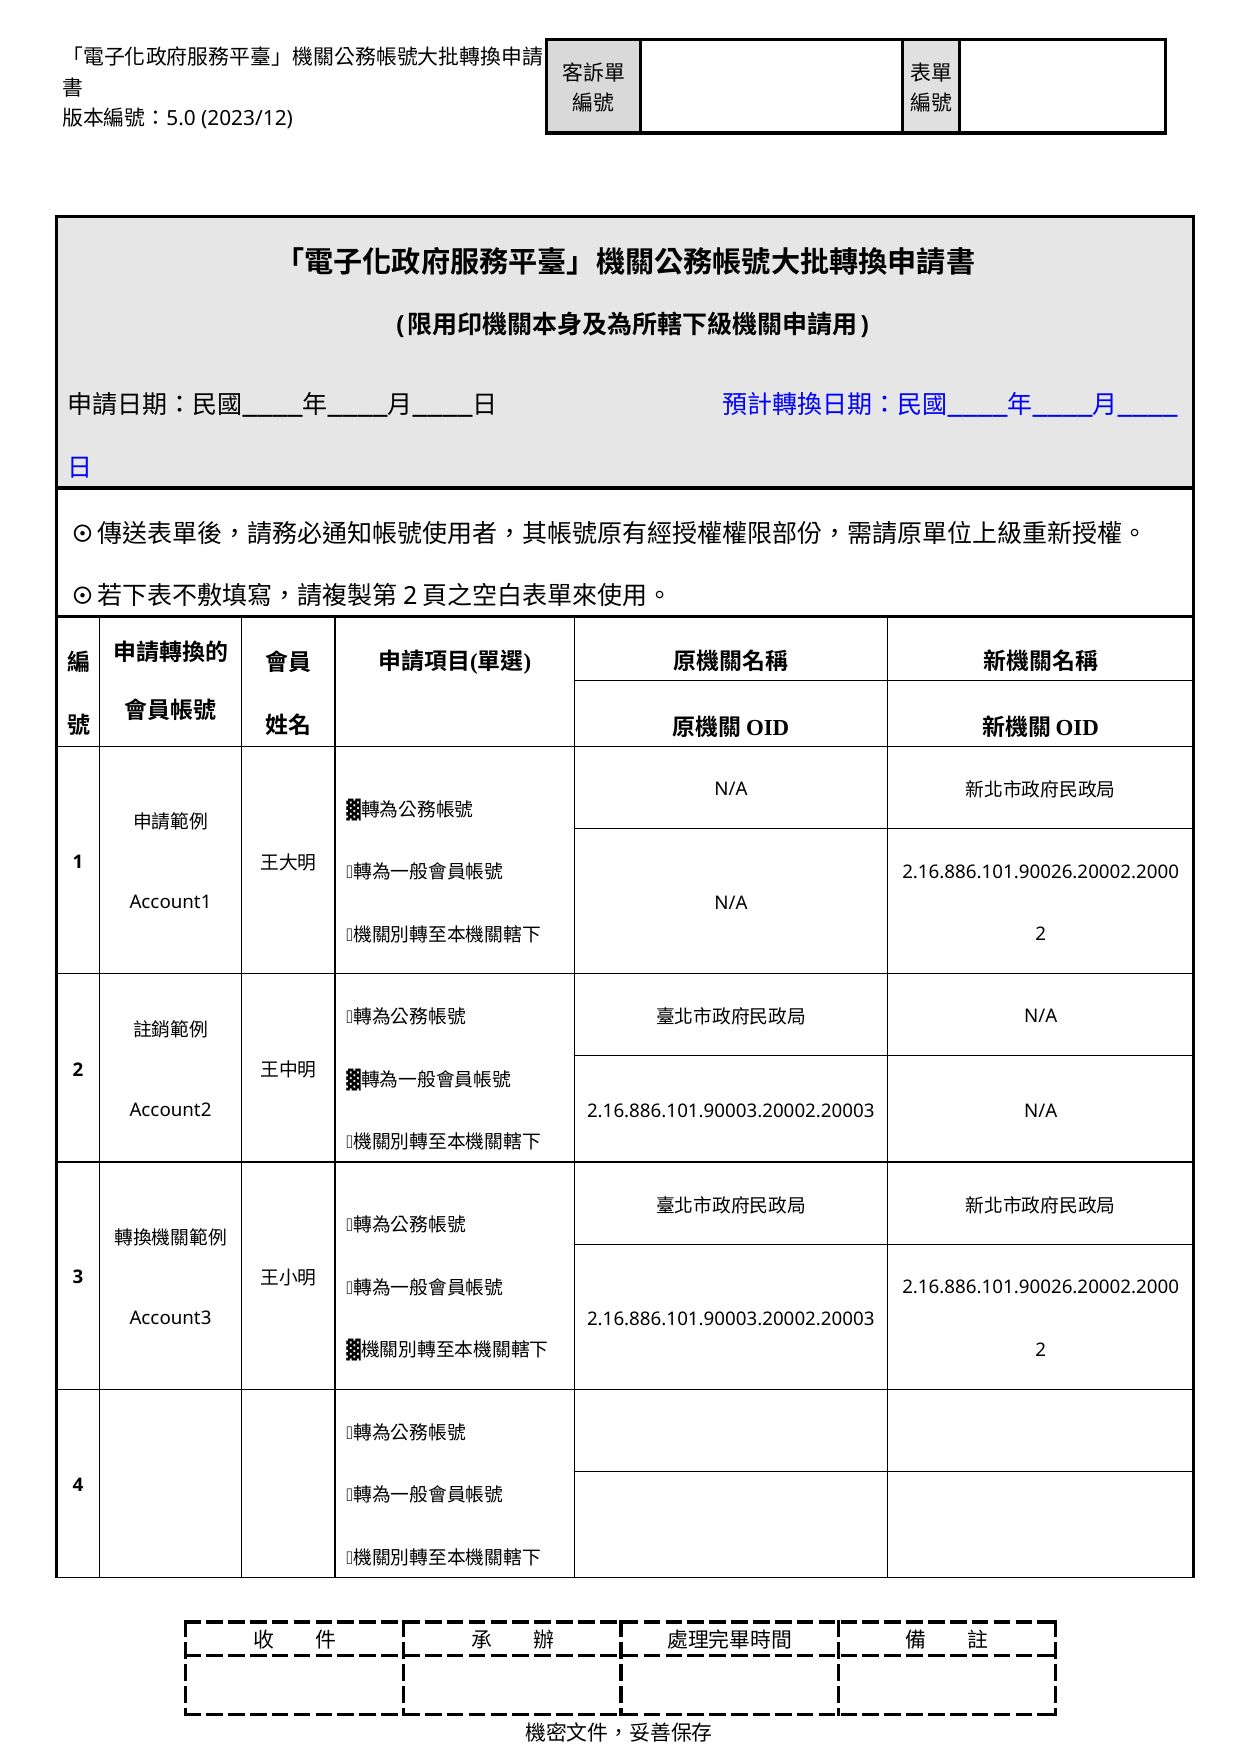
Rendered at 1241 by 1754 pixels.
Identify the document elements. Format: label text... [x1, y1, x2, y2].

table_cell 臺北市政府民政局 [575, 1163, 887, 1244]
table_cell 轉為公務帳號 轉為一般會員帳號 ▓機關別轉至本機關轄下 [336, 1163, 574, 1388]
table_cell 1 [58, 747, 99, 973]
table_cell ⊙傳送表單後，請務必通知帳號使用者，其帳號原有經授權權限部份，需請原單位上級重新授權。 ⊙若下表不敷填寫，請複製第2頁之空白表單來使用。 [58, 490, 1192, 614]
table_cell N/A [575, 829, 887, 973]
table_cell N/A [888, 974, 1192, 1055]
table_cell [575, 1390, 887, 1471]
table_cell 轉為公務帳號 轉為一般會員帳號 機關別轉至本機關轄下 [336, 1390, 574, 1577]
table_cell 原機關名稱 [575, 618, 887, 680]
table_cell [888, 1390, 1192, 1471]
table_cell [242, 1390, 334, 1577]
table_cell 會員 姓名 [242, 618, 334, 746]
table_cell N/A [888, 1056, 1192, 1161]
table_cell 申請項目(單選) [336, 618, 574, 746]
table_cell 原機關OID [575, 681, 887, 746]
table_cell 2.16.886.101.90026.20002.20002 [888, 1245, 1192, 1388]
table_cell 2.16.886.101.90026.20002.20002 [888, 829, 1192, 973]
table_cell ▓轉為公務帳號 轉為一般會員帳號 機關別轉至本機關轄下 [336, 747, 574, 973]
table_cell 王中明 [242, 974, 334, 1161]
table_cell [888, 1472, 1192, 1577]
table_cell [100, 1390, 241, 1577]
table_cell 3 [58, 1163, 99, 1388]
table_cell N/A [575, 747, 887, 828]
table_cell 編號 [58, 618, 99, 746]
table_cell 4 [58, 1390, 99, 1577]
table_cell 2 [58, 974, 99, 1161]
table_cell 王大明 [242, 747, 334, 973]
table_cell 新機關OID [888, 681, 1192, 746]
table_cell 轉換機關範例 Account3 [100, 1163, 241, 1388]
table_header 「電子化政府服務平臺」機關公務帳號大批轉換申請書 (限用印機關本身及為所轄下級機關申請用) 申請日期：民國____年____月____日 預計轉換日期：民國____年____月____日 [58, 218, 1192, 486]
table_cell 申請轉換的 會員帳號 [100, 618, 241, 746]
table_cell 申請範例 Account1 [100, 747, 241, 973]
table_cell [575, 1472, 887, 1577]
table_cell 新北市政府民政局 [888, 1163, 1192, 1244]
table_cell 臺北市政府民政局 [575, 974, 887, 1055]
table_cell 王小明 [242, 1163, 334, 1388]
table_cell 新機關名稱 [888, 618, 1192, 680]
table_cell 2.16.886.101.90003.20002.20003 [575, 1056, 887, 1161]
table_cell 2.16.886.101.90003.20002.20003 [575, 1245, 887, 1388]
table_cell 註銷範例 Account2 [100, 974, 241, 1161]
table_cell 新北市政府民政局 [888, 747, 1192, 828]
table_cell 轉為公務帳號 ▓轉為一般會員帳號 機關別轉至本機關轄下 [336, 974, 574, 1161]
